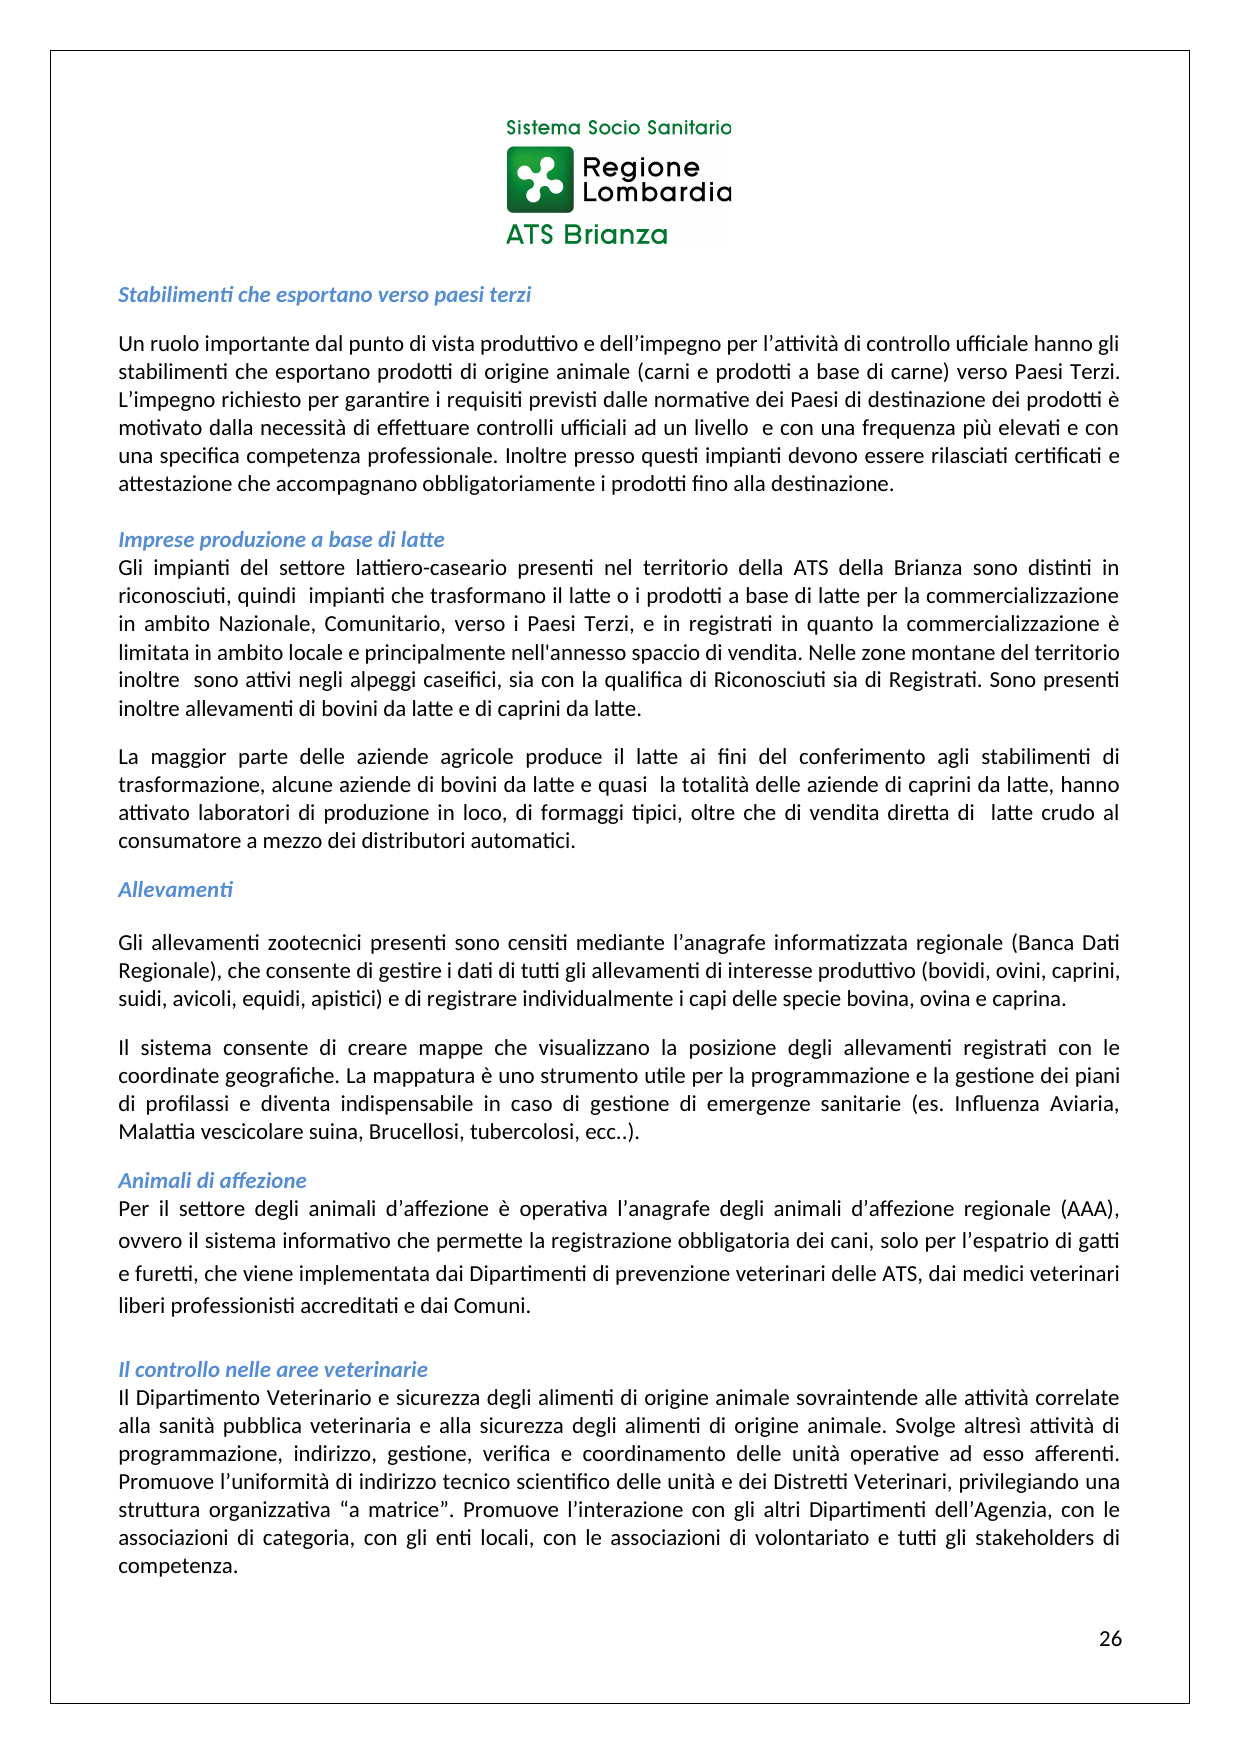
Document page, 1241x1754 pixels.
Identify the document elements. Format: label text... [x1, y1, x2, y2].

text Gli allevamenti zootecnici presenti sono censiti mediante l’anagrafe informatizzata regionale (Banca Dati Regionale), che consente di gestire i dati di tutti gli allevamenti di interesse produttivo (bovidi, ovini, caprini, suidi, avicoli, equidi, apistici) e di registrare individualmente i capi delle specie bovina, ovina e caprina. [118, 928, 1122, 1012]
text La maggior parte delle aziende agricole produce il latte ai fini del conferimento agli stabilimenti di trasformazione, alcune aziende di bovini da latte e quasi la totalità delle aziende di caprini da latte, hanno attivato laboratori di produzione in loco, di formaggi tipici, oltre che di vendita diretta di latte crudo al consumatore a mezzo dei distributori automatici. [118, 742, 1122, 854]
text Imprese produzione a base di latte [118, 526, 1122, 553]
text Un ruolo importante dal punto di vista produttivo e dell’impegno per l’attività di controllo ufficiale hanno gli stabilimenti che esportano prodotti di origine animale (carni e prodotti a base di carne) verso Paesi Terzi. L’impegno richiesto per garantire i requisiti previsti dalle normative dei Paesi di destinazione dei prodotti è motivato dalla necessità di effettuare controlli ufficiali ad un livello e con una frequenza più elevati e con una specifica competenza professionale. Inoltre presso questi impianti devono essere rilasciati certificati e attestazione che accompagnano obbligatoriamente i prodotti fino alla destinazione. [118, 329, 1122, 497]
text Allevamenti [118, 875, 1122, 903]
text Gli impianti del settore lattiero-caseario presenti nel territorio della ATS della Brianza sono distinti in riconosciuti, quindi impianti che trasformano il latte o i prodotti a base di latte per la commercializzazione in ambito Nazionale, Comunitario, verso i Paesi Terzi, e in registrati in quanto la commercializzazione è limitata in ambito locale e principalmente nell'annesso spaccio di vendita. Nelle zone montane del territorio inoltre sono attivi negli alpeggi caseifici, sia con la qualifica di Riconosciuti sia di Registrati. Sono presenti inoltre allevamenti di bovini da latte e di caprini da latte. [118, 553, 1122, 722]
text Animali di affezione [118, 1166, 1122, 1194]
text Il Dipartimento Veterinario e sicurezza degli alimenti di origine animale sovraintende alle attività correlate alla sanità pubblica veterinaria e alla sicurezza degli alimenti di origine animale. Svolge altresì attività di programmazione, indirizzo, gestione, verifica e coordinamento delle unità operative ad esso afferenti. Promuove l’uniformità di indirizzo tecnico scientifico delle unità e dei Distretti Veterinari, privilegiando una struttura organizzativa “a matrice”. Promuove l’interazione con gli altri Dipartimenti dell’Agenzia, con le associazioni di categoria, con gli enti locali, con le associazioni di volontariato e tutti gli stakeholders di competenza. [118, 1383, 1122, 1579]
text Il controllo nelle aree veterinarie [118, 1355, 1122, 1383]
text Per il settore degli animali d’affezione è operativa l’anagrafe degli animali d’affezione regionale (AAA), ovvero il sistema informativo che permette la registrazione obbligatoria dei cani, solo per l’espatrio di gatti e furetti, che viene implementata dai Dipartimenti di prevenzione veterinari delle ATS, dai medici veterinari liberi professionisti accreditati e dai Comuni. [118, 1194, 1122, 1319]
text Il sistema consente di creare mappe che visualizzano la posizione degli allevamenti registrati con le coordinate geografiche. La mappatura è uno strumento utile per la programmazione e la gestione dei piani di profilassi e diventa indispensabile in caso di gestione di emergenze sanitarie (es. Influenza Aviaria, Malattia vescicolare suina, Brucellosi, tubercolosi, ecc..). [118, 1033, 1122, 1145]
text Stabilimenti che esportano verso paesi terzi [118, 281, 1122, 308]
